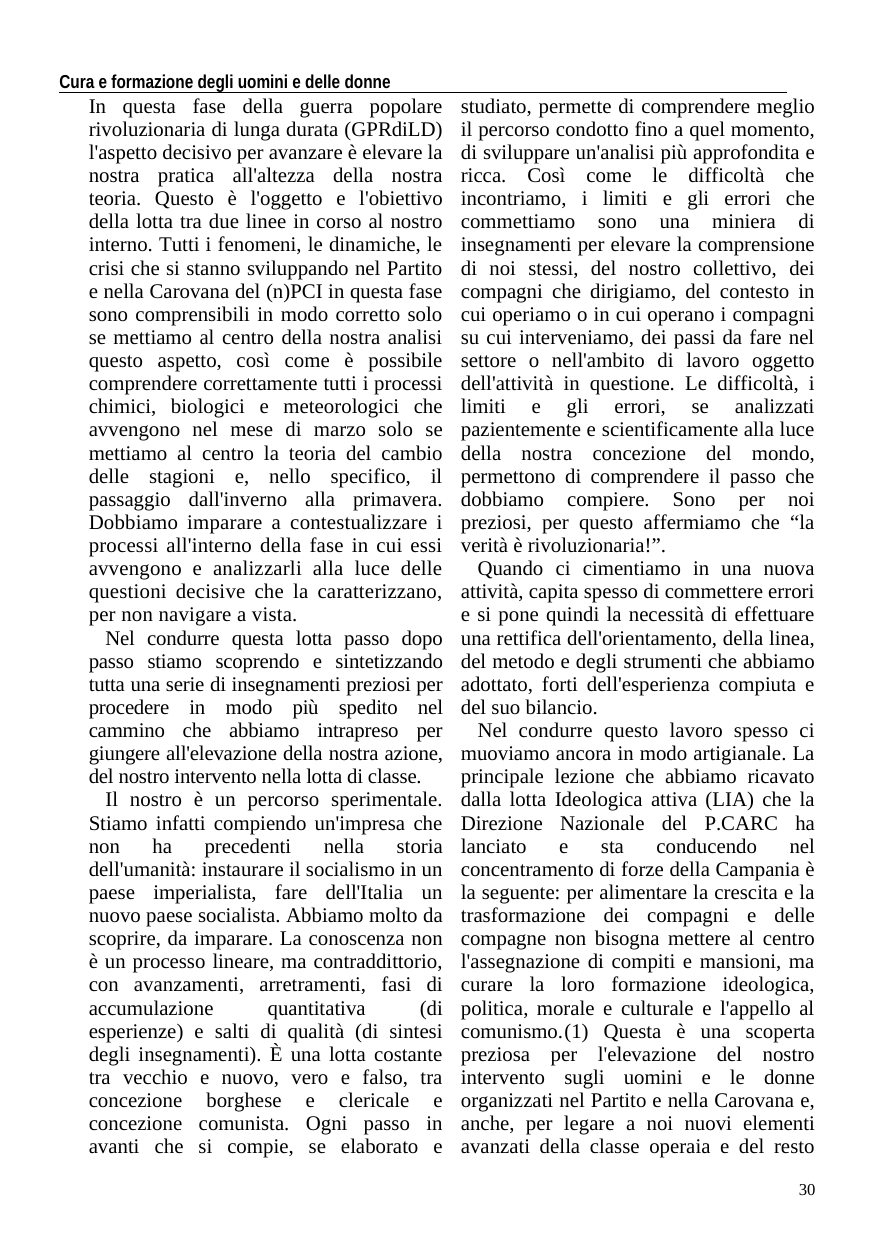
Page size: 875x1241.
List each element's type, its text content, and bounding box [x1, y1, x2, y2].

text Nel condurre questo lavoro spesso ci muoviamo ancora in modo artigianale. La principale lezione che abbiamo ricavato dalla lotta Ideologica attiva (LIA) che la Direzione Nazionale del P.CARC ha lanciato e sta conducendo nel concentramento di forze della Campania è la seguente: per alimentare la crescita e la trasformazione dei compagni e delle compagne non bisogna mettere al centro l'assegnazione di compiti e mansioni, ma curare la loro formazione ideologica, politica, morale e culturale e l'appello al comunismo. (1) Questa è una scoperta preziosa per l'elevazione del nostro intervento sugli uomini e le donne organizzati nel Partito e nella Carovana e, anche, per legare a noi nuovi elementi avanzati della classe operaia e del resto [461, 719, 815, 1158]
text In questa fase della guerra popolare rivoluzionaria di lunga durata (GPRdiLD) l'aspetto decisivo per avanzare è elevare la nostra pratica all'altezza della nostra teoria. Questo è l'oggetto e l'obiettivo della lotta tra due linee in corso al nostro interno. Tutti i fenomeni, le dinamiche, le crisi che si stanno sviluppando nel Partito e nella Carovana del (n)PCI in questa fase sono comprensibili in modo corretto solo se mettiamo al centro della nostra analisi questo aspetto, così come è possibile comprendere correttamente tutti i processi chimici, biologici e meteorologici che avvengono nel mese di marzo solo se mettiamo al centro la teoria del cambio delle stagioni e, nello specifico, il passaggio dall'inverno alla primavera. Dobbiamo imparare a contestualizzare i processi all'interno della fase in cui essi avvengono e analizzarli alla luce delle questioni decisive che la caratterizzano, per non navigare a vista. [88, 94, 443, 626]
text Nel condurre questa lotta passo dopo passo stiamo scoprendo e sintetizzando tutta una serie di insegnamenti preziosi per procedere in modo più spedito nel cammino che abbiamo intrapreso per giungere all'elevazione della nostra azione, del nostro intervento nella lotta di classe. [88, 626, 443, 788]
text Cura e formazione degli uomini e delle donne [59, 71, 787, 92]
text Il nostro è un percorso sperimentale. Stiamo infatti compiendo un'impresa che non ha precedenti nella storia dell'umanità: instaurare il socialismo in un paese imperialista, fare dell'Italia un nuovo paese socialista. Abbiamo molto da scoprire, da imparare. La conoscenza non è un processo lineare, ma contraddittorio, con avanzamenti, arretramenti, fasi di accumulazione quantitativa (di esperienze) e salti di qualità (di sintesi degli insegnamenti). È una lotta costante tra vecchio e nuovo, vero e falso, tra concezione borghese e clericale e concezione comunista. Ogni passo in avanti che si compie, se elaborato e [88, 788, 443, 1158]
text Quando ci cimentiamo in una nuova attività, capita spesso di commettere errori e si pone quindi la necessità di effettuare una rettifica dell'orientamento, della linea, del metodo e degli strumenti che abbiamo adottato, forti dell'esperienza compiuta e del suo bilancio. [461, 557, 815, 719]
text studiato, permette di comprendere meglio il percorso condotto fino a quel momento, di sviluppare un'analisi più approfondita e ricca. Così come le difficoltà che incontriamo, i limiti e gli errori che commettiamo sono una miniera di insegnamenti per elevare la comprensione di noi stessi, del nostro collettivo, dei compagni che dirigiamo, del contesto in cui operiamo o in cui operano i compagni su cui interveniamo, dei passi da fare nel settore o nell'ambito di lavoro oggetto dell'attività in questione. Le difficoltà, i limiti e gli errori, se analizzati pazientemente e scientificamente alla luce della nostra concezione del mondo, permettono di comprendere il passo che dobbiamo compiere. Sono per noi preziosi, per questo affermiamo che “la verità è rivoluzionaria!”. [461, 94, 815, 557]
